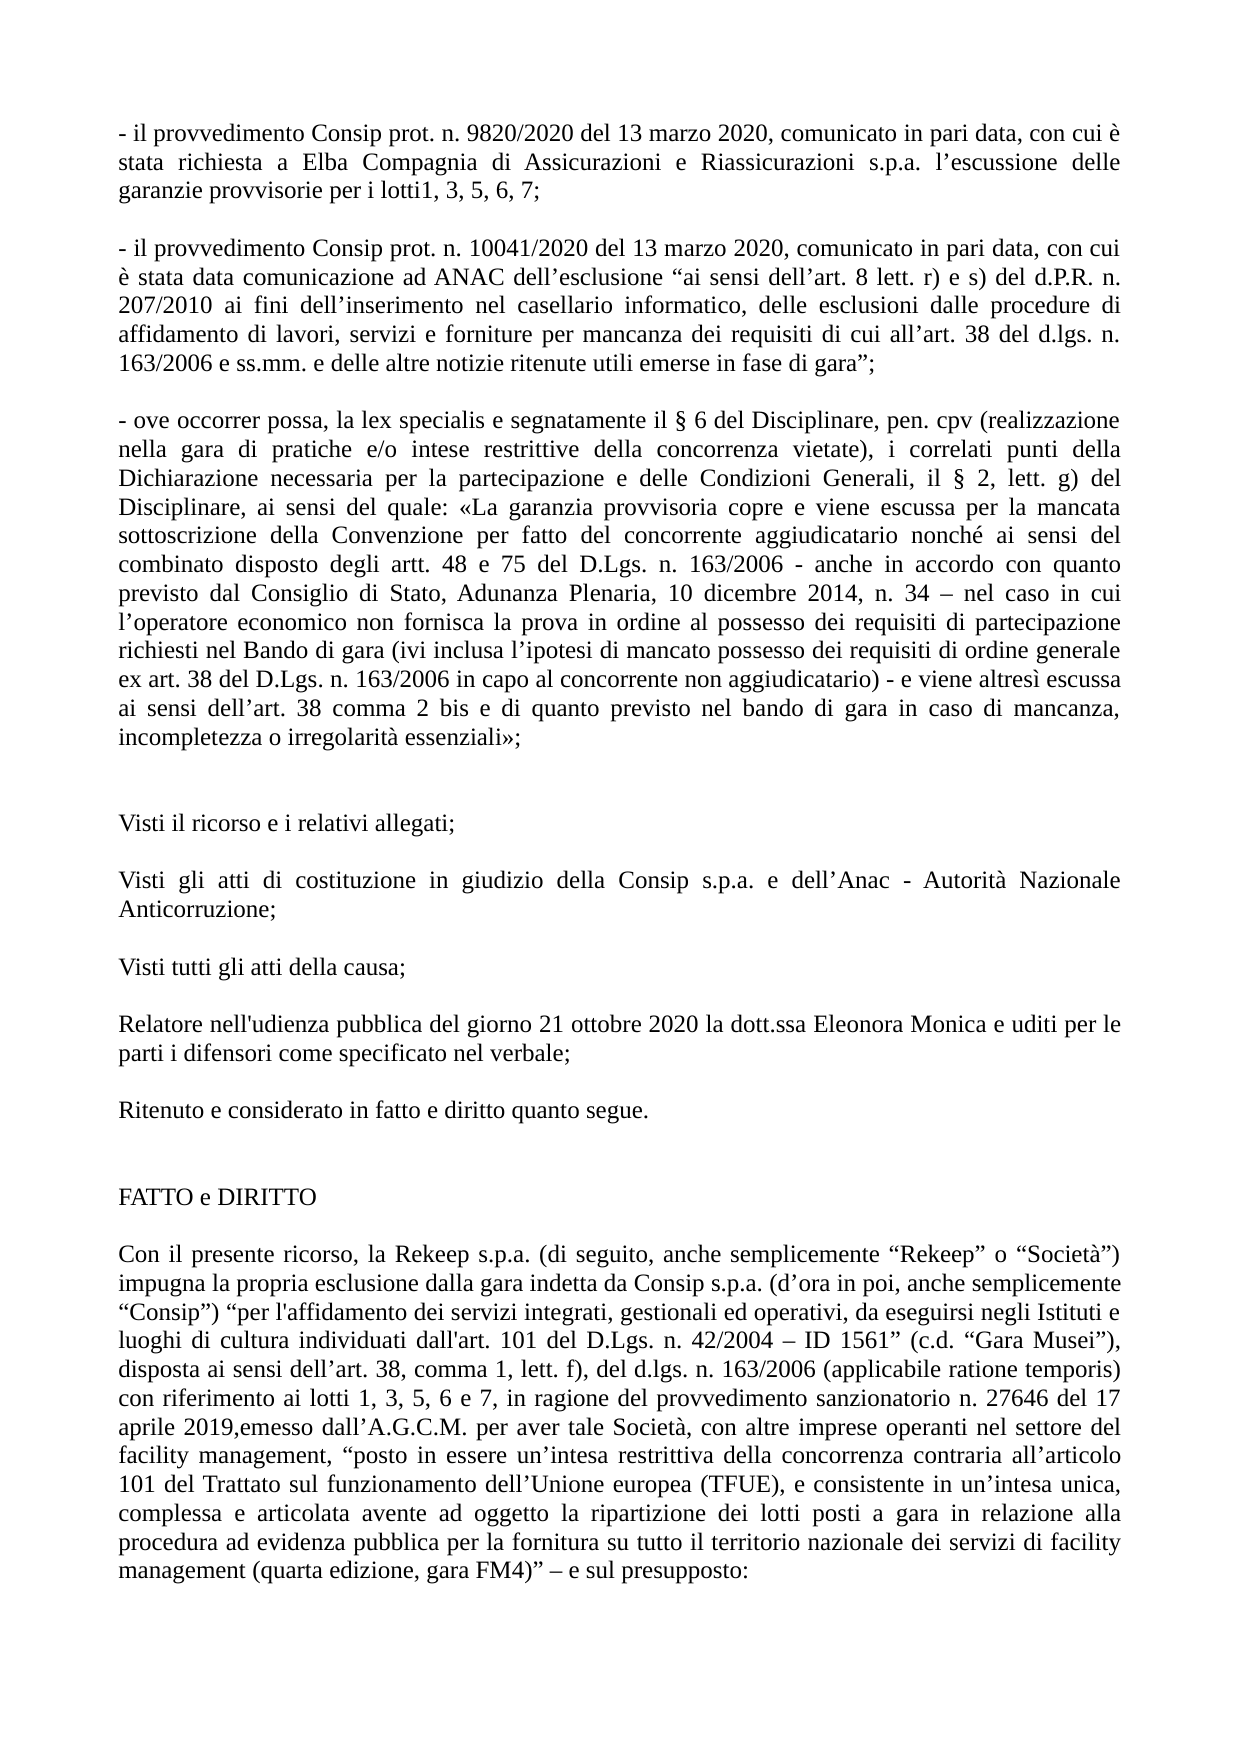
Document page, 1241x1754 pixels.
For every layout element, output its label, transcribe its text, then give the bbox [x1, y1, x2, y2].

text - ove occorrer possa, la lex specialis e segnatamente il § 6 del Disciplinare, pen. cpv (realizzazione nella gara di pratiche e/o intese restrittive della concorrenza vietate), i correlati punti della Dichiarazione necessaria per la partecipazione e delle Condizioni Generali, il § 2, lett. g) del Disciplinare, ai sensi del quale: «La garanzia provvisoria copre e viene escussa per la mancata sottoscrizione della Convenzione per fatto del concorrente aggiudicatario nonché ai sensi del combinato disposto degli artt. 48 e 75 del D.Lgs. n. 163/2006 - anche in accordo con quanto previsto dal Consiglio di Stato, Adunanza Plenaria, 10 dicembre 2014, n. 34 – nel caso in cui l’operatore economico non fornisca la prova in ordine al possesso dei requisiti di partecipazione richiesti nel Bando di gara (ivi inclusa l’ipotesi di mancato possesso dei requisiti di ordine generale ex art. 38 del D.Lgs. n. 163/2006 in capo al concorrente non aggiudicatario) - e viene altresì escussa ai sensi dell’art. 38 comma 2 bis e di quanto previsto nel bando di gara in caso di mancanza, incompletezza o irregolarità essenziali»; [118, 406, 1122, 751]
text Relatore nell'udienza pubblica del giorno 21 ottobre 2020 la dott.ssa Eleonora Monica e uditi per le parti i difensori come specificato nel verbale; [118, 1009, 1122, 1067]
text - il provvedimento Consip prot. n. 9820/2020 del 13 marzo 2020, comunicato in pari data, con cui è stata richiesta a Elba Compagnia di Assicurazioni e Riassicurazioni s.p.a. l’escussione delle garanzie provvisorie per i lotti1, 3, 5, 6, 7; [118, 118, 1122, 204]
text Visti gli atti di costituzione in giudizio della Consip s.p.a. e dell’Anac - Autorità Nazionale Anticorruzione; [118, 866, 1122, 923]
text Ritenuto e considerato in fatto e diritto quanto segue. [118, 1096, 1122, 1124]
text Con il presente ricorso, la Rekeep s.p.a. (di seguito, anche semplicemente “Rekeep” o “Società”) impugna la propria esclusione dalla gara indetta da Consip s.p.a. (d’ora in poi, anche semplicemente “Consip”) “per l'affidamento dei servizi integrati, gestionali ed operativi, da eseguirsi negli Istituti e luoghi di cultura individuati dall'art. 101 del D.Lgs. n. 42/2004 – ID 1561” (c.d. “Gara Musei”), disposta ai sensi dell’art. 38, comma 1, lett. f), del d.lgs. n. 163/2006 (applicabile ratione temporis) con riferimento ai lotti 1, 3, 5, 6 e 7, in ragione del provvedimento sanzionatorio n. 27646 del 17 aprile 2019,emesso dall’A.G.C.M. per aver tale Società, con altre imprese operanti nel settore del facility management, “posto in essere un’intesa restrittiva della concorrenza contraria all’articolo 101 del Trattato sul funzionamento dell’Unione europea (TFUE), e consistente in un’intesa unica, complessa e articolata avente ad oggetto la ripartizione dei lotti posti a gara in relazione alla procedura ad evidenza pubblica per la fornitura su tutto il territorio nazionale dei servizi di facility management (quarta edizione, gara FM4)” – e sul presupposto: [118, 1239, 1122, 1584]
text Visti il ricorso e i relativi allegati; [118, 808, 1122, 837]
text - il provvedimento Consip prot. n. 10041/2020 del 13 marzo 2020, comunicato in pari data, con cui è stata data comunicazione ad ANAC dell’esclusione “ai sensi dell’art. 8 lett. r) e s) del d.P.R. n. 207/2010 ai fini dell’inserimento nel casellario informatico, delle esclusioni dalle procedure di affidamento di lavori, servizi e forniture per mancanza dei requisiti di cui all’art. 38 del d.lgs. n. 163/2006 e ss.mm. e delle altre notizie ritenute utili emerse in fase di gara”; [118, 233, 1122, 377]
text FATTO e DIRITTO [118, 1182, 1122, 1211]
text Visti tutti gli atti della causa; [118, 952, 1122, 981]
